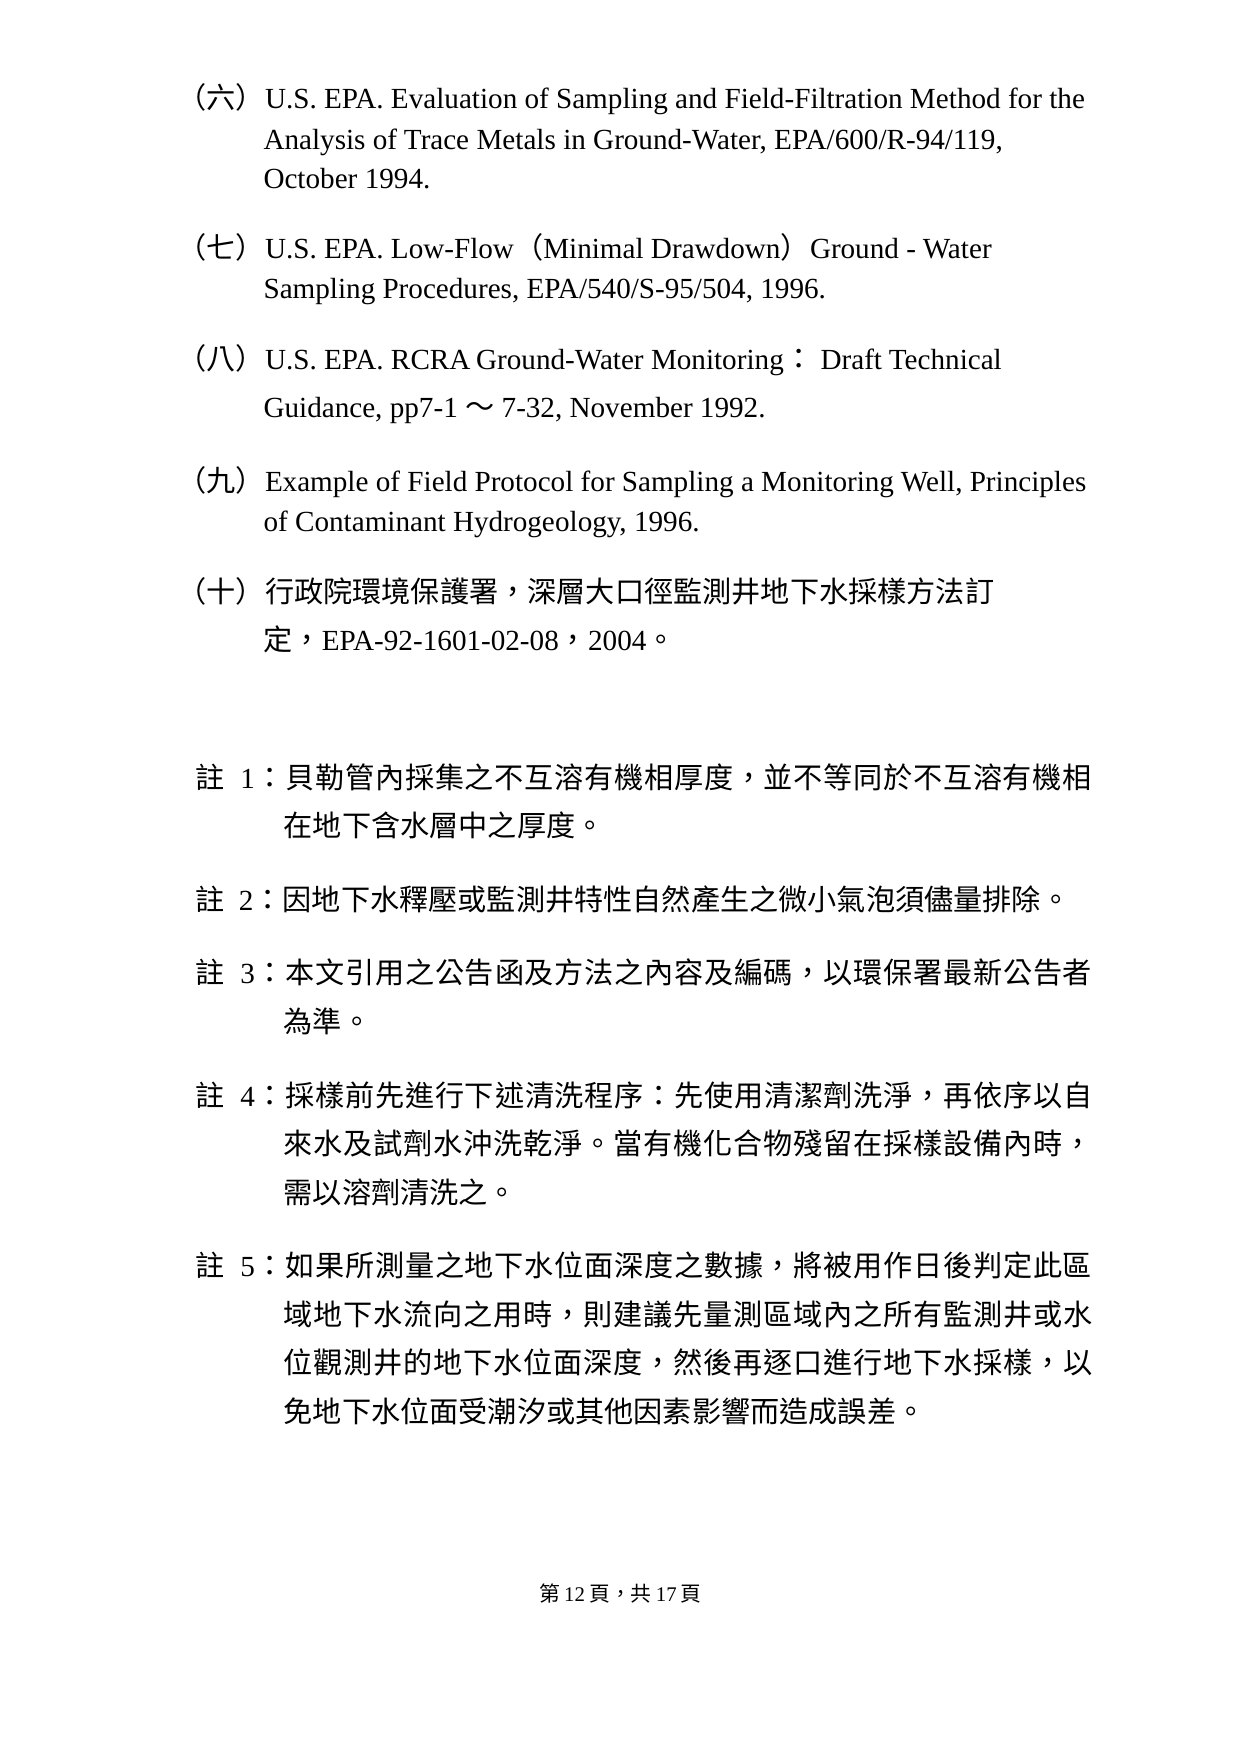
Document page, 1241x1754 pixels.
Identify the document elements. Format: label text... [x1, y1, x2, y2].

text （七）U.S. EPA. Low-Flow（Minimal Drawdown）Ground - Water Sampling Procedures, EPA/540/S-95/504, 1996. [177, 224, 1093, 305]
text 註 4：採樣前先進行下述清洗程序：先使用清潔劑洗淨，再依序以自來水及試劑水沖洗乾淨。當有機化合物殘留在採樣設備內時，需以溶劑清洗之。 [195, 1072, 1093, 1211]
text 註 1：貝勒管內採集之不互溶有機相厚度，並不等同於不互溶有機相在地下含水層中之厚度。 [195, 754, 1093, 845]
text （八）U.S. EPA. RCRA Ground-Water Monitoring： Draft Technical Guidance, pp7-1 ～ 7-32, November 1992. [177, 335, 1093, 426]
text （十）行政院環境保護署，深層大口徑監測井地下水採樣方法訂定，EPA-92-1601-02-08，2004。 [177, 568, 1093, 659]
text （九）Example of Field Protocol for Sampling a Monitoring Well, Principles of Contaminant Hydrogeology, 1996. [177, 457, 1093, 538]
text 註 3：本文引用之公告函及方法之內容及編碼，以環保署最新公告者為準。 [195, 950, 1093, 1041]
text （六）U.S. EPA. Evaluation of Sampling and Field-Filtration Method for the Analysis of Trace Metals in Ground-Water, EPA/600/R-94/119, October 1994. [177, 75, 1093, 194]
text 註 5：如果所測量之地下水位面深度之數據，將被用作日後判定此區域地下水流向之用時，則建議先量測區域內之所有監測井或水位觀測井的地下水位面深度，然後再逐口進行地下水採樣，以免地下水位面受潮汐或其他因素影響而造成誤差。 [195, 1243, 1093, 1431]
text 註 2：因地下水釋壓或監測井特性自然產生之微小氣泡須儘量排除。 [195, 876, 1093, 919]
